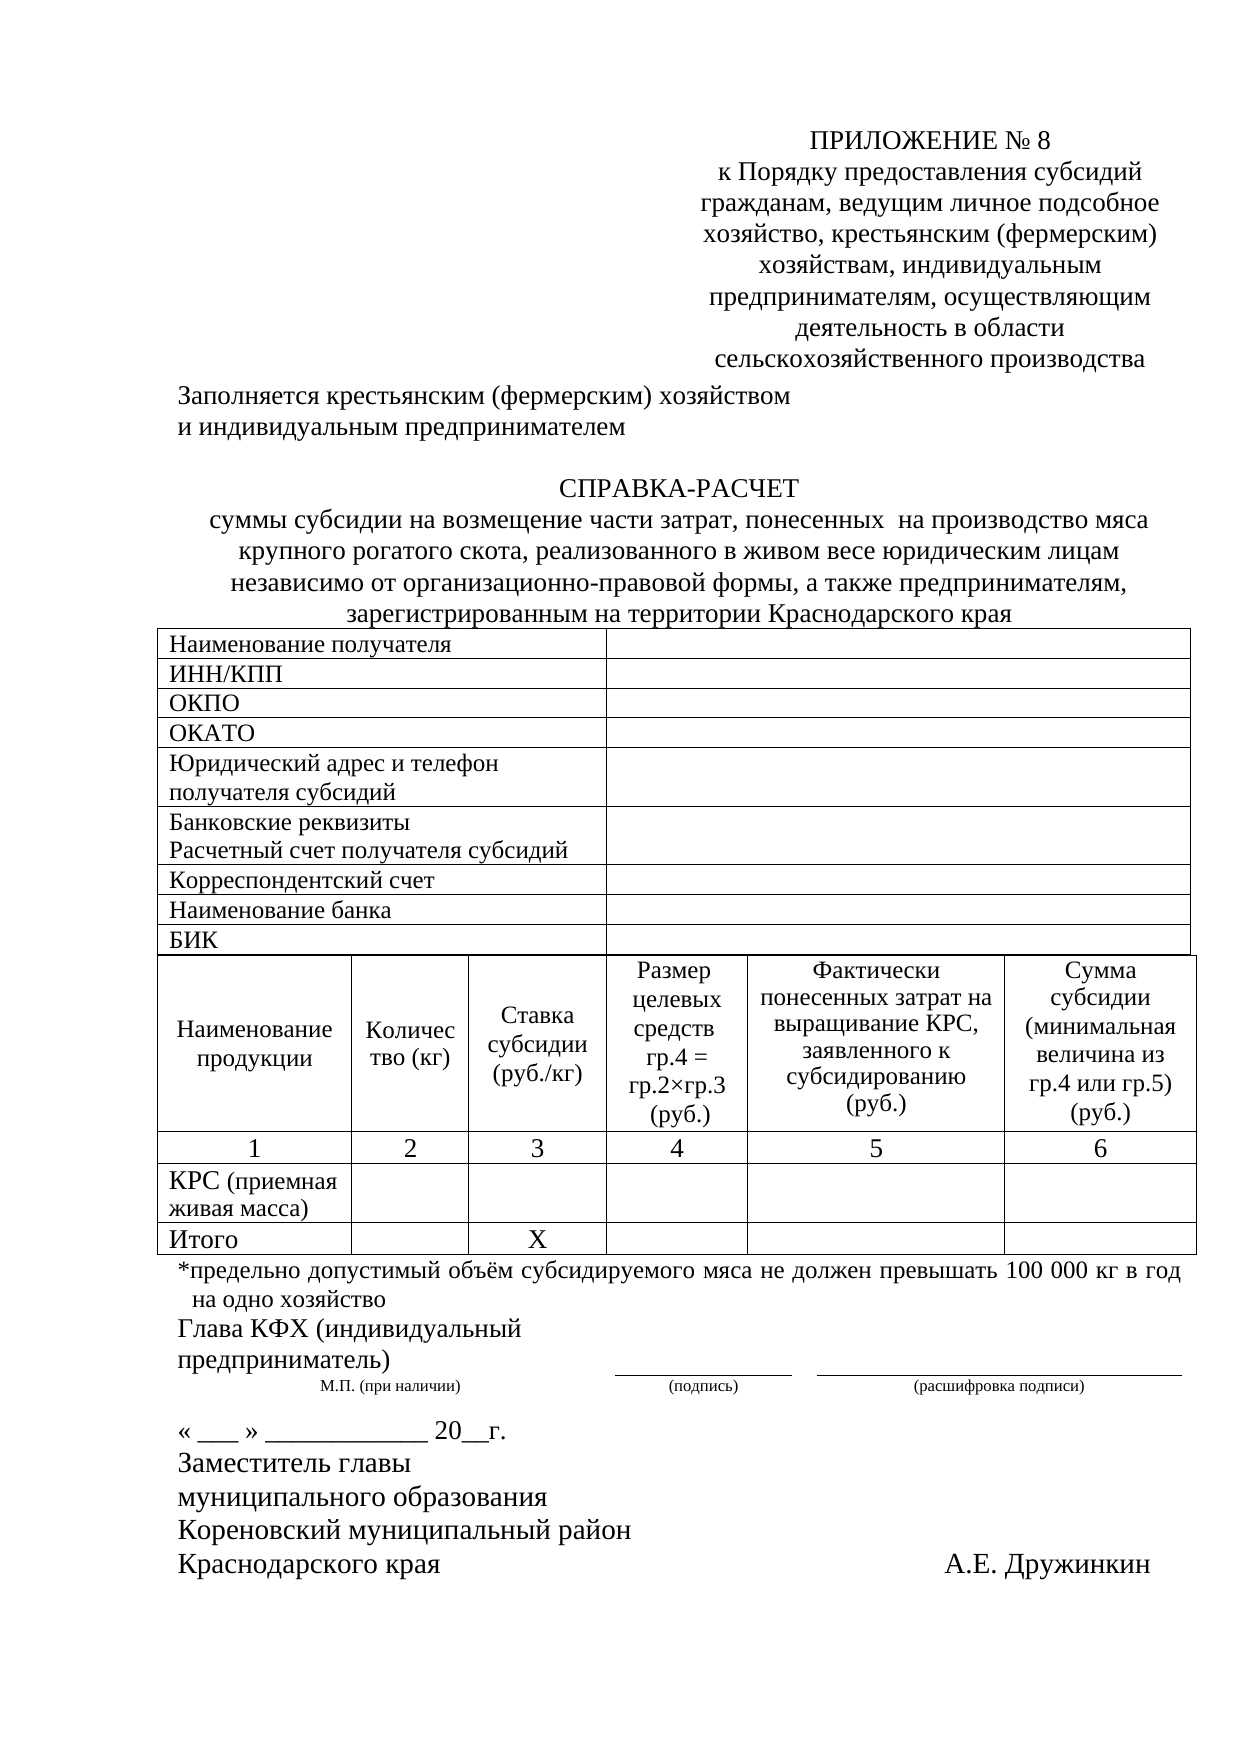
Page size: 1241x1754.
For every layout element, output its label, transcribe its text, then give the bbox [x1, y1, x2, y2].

table_header [607, 629, 1190, 658]
table_cell Итого [158, 1223, 351, 1254]
table_cell Юридический адрес и телефон получателя субсидий [158, 748, 606, 806]
table_header [615, 1313, 792, 1375]
table_cell ОКПО [158, 689, 606, 717]
table_cell [607, 659, 1190, 687]
table_cell КРС (приемная живая масса) [158, 1164, 351, 1222]
table_header Ставка субсидии (руб./кг) [469, 956, 606, 1131]
table_cell 4 [607, 1132, 747, 1163]
table_cell [607, 1164, 747, 1222]
table_header [792, 1313, 817, 1375]
table_cell Банковские реквизиты Расчетный счет получателя субсидий [158, 807, 606, 864]
table_cell « ___ » ____________ 20__г. [166, 1414, 614, 1445]
text муниципального образования [177, 1479, 1181, 1512]
text *предельно допустимый объём субсидируемого мяса не должен превышать 100 000 кг в год на одно хозяйство [177, 1255, 1181, 1312]
table_cell ИНН/КПП [158, 659, 606, 687]
table_header [177, 118, 679, 379]
table_cell [607, 925, 1190, 953]
text СПРАВКА-РАСЧЕТ [177, 472, 1181, 503]
table_cell 3 [469, 1132, 606, 1163]
table_cell М.П. (при наличии) [166, 1375, 614, 1414]
table_header ПРИЛОЖЕНИЕ № 8 к Порядку предоставления субсидий гражданам, ведущим личное подсобное хозяйство, крестьянским (фермерским) хозяйствам, индивидуальным предпринимателям, осуществляющим деятельность в области сельскохозяйственного производства [679, 118, 1181, 379]
table_cell (расшифровка подписи) [817, 1376, 1182, 1414]
table_header Количество (кг) [352, 956, 468, 1131]
table_cell [352, 1223, 468, 1254]
table_header Наименование получателя [158, 629, 606, 658]
text и индивидуальным предпринимателем [177, 410, 1181, 441]
table_header Размер целевых средств гр.4 = гр.2×гр.3 (руб.) [607, 956, 747, 1131]
text Краснодарского края А.Е. Дружинкин [177, 1546, 1181, 1579]
table_header [817, 1313, 1182, 1375]
table_cell [607, 718, 1190, 747]
table_cell [615, 1414, 792, 1445]
table_cell [607, 748, 1190, 806]
table_cell [748, 1223, 1004, 1254]
table_cell Х [469, 1223, 606, 1254]
table_cell 5 [748, 1132, 1004, 1163]
table_cell 6 [1005, 1132, 1196, 1163]
text Заполняется крестьянским (фермерским) хозяйством [177, 379, 1181, 410]
table_cell [607, 865, 1190, 894]
table_header Наименование продукции [158, 956, 351, 1131]
table_cell БИК [158, 925, 606, 953]
table_cell [748, 1164, 1004, 1222]
table_header Фактически понесенных затрат на выращивание КРС, заявленного к субсидированию (руб.) [748, 956, 1004, 1131]
text Кореновский муниципальный район [177, 1512, 1181, 1546]
table_cell [607, 807, 1190, 864]
text суммы субсидии на возмещение части затрат, понесенных на производство мяса крупного рогатого скота, реализованного в живом весе юридическим лицам независимо от организационно-правовой формы, а также предпринимателям, зарегистрированным на территории Краснодарского края [177, 503, 1181, 628]
table_header Глава КФХ (индивидуальный предприниматель) [166, 1313, 614, 1375]
table_cell [607, 689, 1190, 717]
text Заместитель главы [177, 1445, 1181, 1479]
table_cell [1005, 1223, 1196, 1254]
table_cell [469, 1164, 606, 1222]
table_header Сумма субсидии (минимальная величина из гр.4 или гр.5) (руб.) [1005, 956, 1196, 1131]
table_cell Наименование банка [158, 895, 606, 924]
table_cell (подпись) [615, 1376, 792, 1414]
table_cell Корреспондентский счет [158, 865, 606, 894]
table_cell [607, 1223, 747, 1254]
table_cell 2 [352, 1132, 468, 1163]
table_cell [792, 1375, 817, 1414]
table_cell 1 [158, 1132, 351, 1163]
table_cell ОКАТО [158, 718, 606, 747]
table_cell [1005, 1164, 1196, 1222]
table_cell [817, 1414, 1182, 1445]
table_cell [352, 1164, 468, 1222]
table_cell [607, 895, 1190, 924]
table_cell [792, 1414, 817, 1445]
